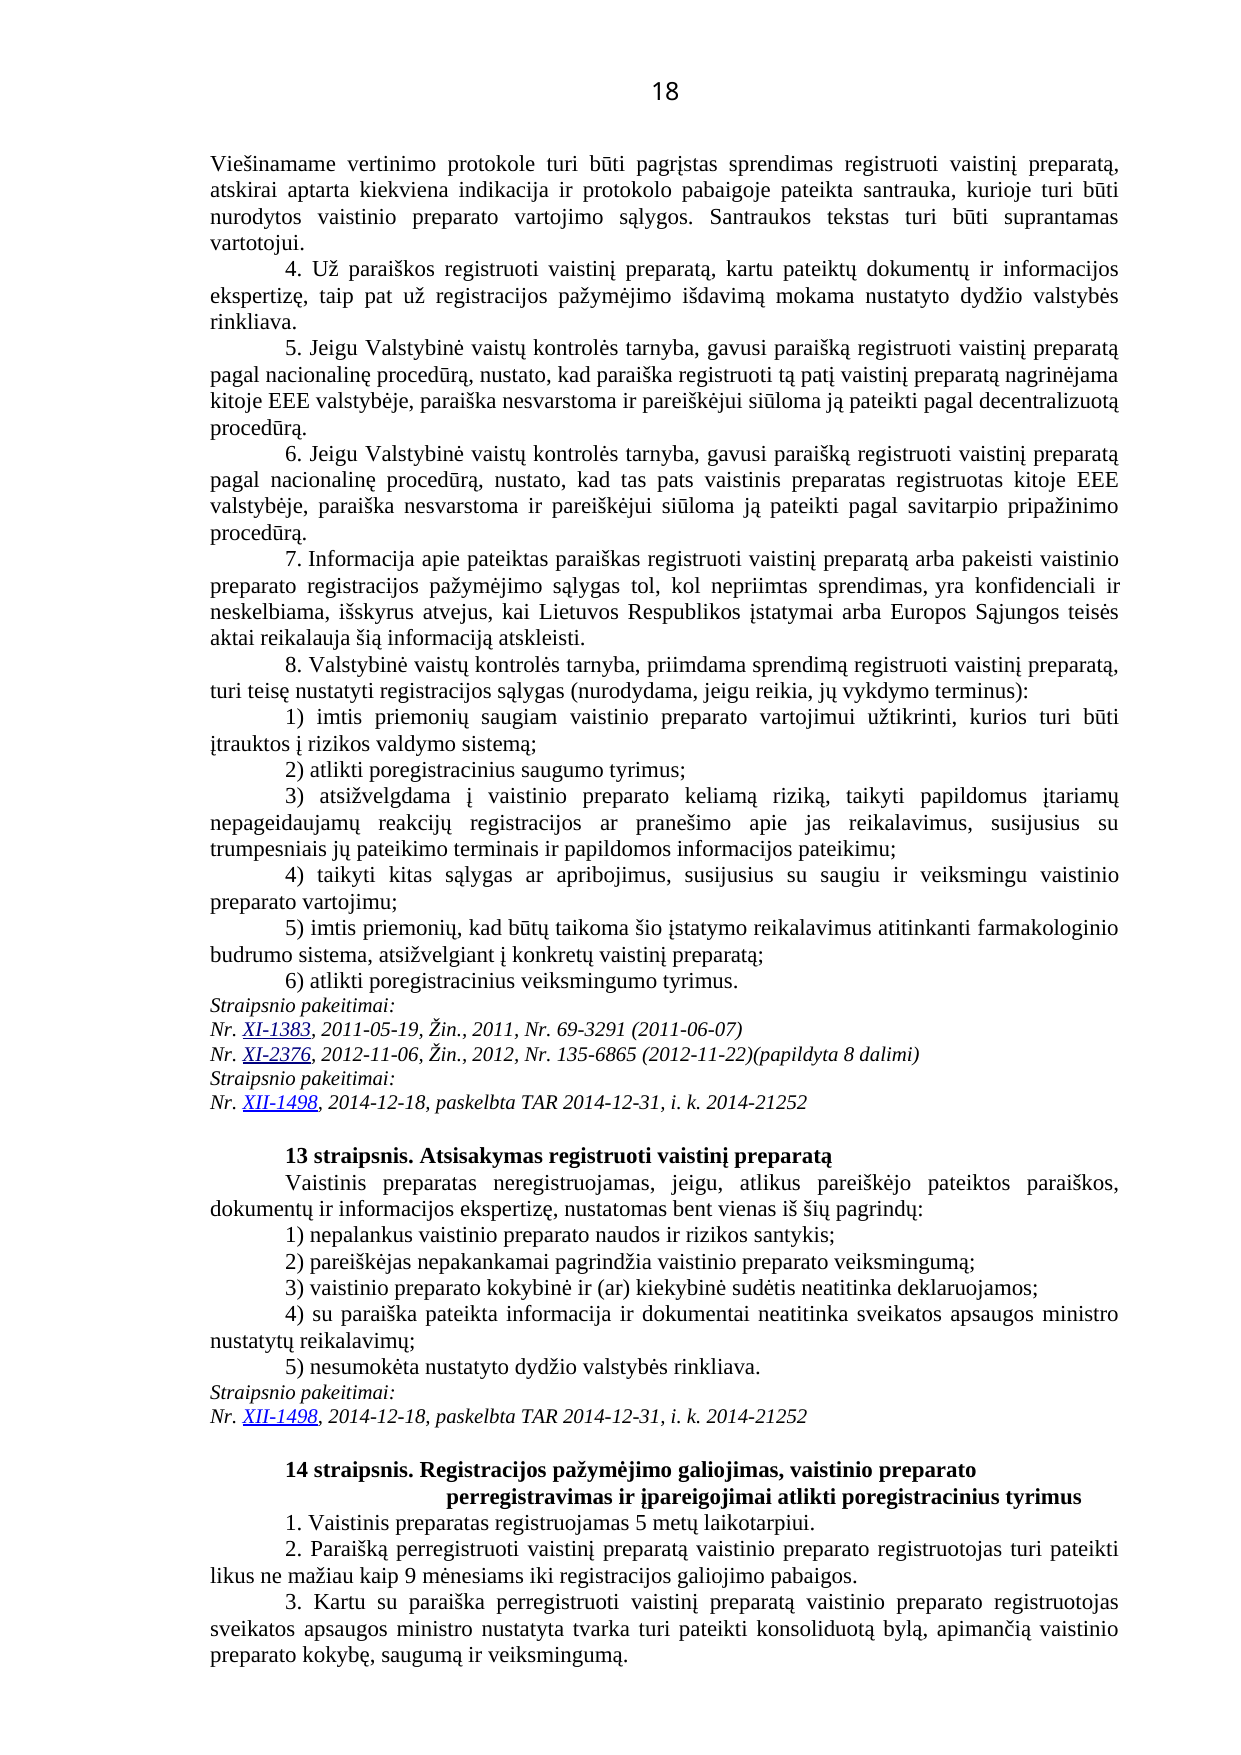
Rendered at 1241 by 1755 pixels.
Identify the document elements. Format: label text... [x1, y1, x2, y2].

text 5) imtis priemonių, kad būtų taikoma šio įstatymo reikalavimus atitinkanti farmakologinio budrumo sistema, atsižvelgiant į konkretų vaistinį preparatą; [210, 914, 1120, 967]
text 3) vaistinio preparato kokybinė ir (ar) kiekybinė sudėtis neatitinka deklaruojamos; [210, 1274, 1120, 1301]
text Nr. XII-1498, 2014-12-18, paskelbta TAR 2014-12-31, i. k. 2014-21252 [210, 1089, 1120, 1114]
text 4. Už paraiškos registruoti vaistinį preparatą, kartu pateiktų dokumentų ir informacijos ekspertizę, taip pat už registracijos pažymėjimo išdavimą mokama nustatyto dydžio valstybės rinkliava. [210, 255, 1120, 334]
text 7. Informacija apie pateiktas paraiškas registruoti vaistinį preparatą arba pakeisti vaistinio preparato registracijos pažymėjimo sąlygas tol, kol nepriimtas sprendimas, yra konfidenciali ir neskelbiama, išskyrus atvejus, kai Lietuvos Respublikos įstatymai arba Europos Sąjungos teisės aktai reikalauja šią informaciją atskleisti. [210, 545, 1120, 651]
text 1) imtis priemonių saugiam vaistinio preparato vartojimui užtikrinti, kurios turi būti įtrauktos į rizikos valdymo sistemą; [210, 703, 1120, 756]
text Nr. XI-1383, 2011-05-19, Žin., 2011, Nr. 69-3291 (2011-06-07) [210, 1017, 1120, 1041]
text 8. Valstybinė vaistų kontrolės tarnyba, priimdama sprendimą registruoti vaistinį preparatą, turi teisę nustatyti registracijos sąlygas (nurodydama, jeigu reikia, jų vykdymo terminus): [210, 651, 1120, 703]
text Vaistinis preparatas neregistruojamas, jeigu, atlikus pareiškėjo pateiktos paraiškos, dokumentų ir informacijos ekspertizę, nustatomas bent vienas iš šių pagrindų: [210, 1169, 1120, 1221]
text 6. Jeigu Valstybinė vaistų kontrolės tarnyba, gavusi paraišką registruoti vaistinį preparatą pagal nacionalinę procedūrą, nustato, kad tas pats vaistinis preparatas registruotas kitoje EEE valstybėje, paraiška nesvarstoma ir pareiškėjui siūloma ją pateikti pagal savitarpio pripažinimo procedūrą. [210, 440, 1120, 545]
text Straipsnio pakeitimai: [210, 1379, 1120, 1404]
text 3. Kartu su paraiška perregistruoti vaistinį preparatą vaistinio preparato registruotojas sveikatos apsaugos ministro nustatyta tvarka turi pateikti konsoliduotą bylą, apimančią vaistinio preparato kokybę, saugumą ir veiksmingumą. [210, 1588, 1120, 1667]
text 2) pareiškėjas nepakankamai pagrindžia vaistinio preparato veiksmingumą; [210, 1248, 1120, 1274]
text Straipsnio pakeitimai: [210, 993, 1120, 1017]
text 1) nepalankus vaistinio preparato naudos ir rizikos santykis; [210, 1221, 1120, 1248]
text 2. Paraišką perregistruoti vaistinį preparatą vaistinio preparato registruotojas turi pateikti likus ne mažiau kaip 9 mėnesiams iki registracijos galiojimo pabaigos. [210, 1536, 1120, 1588]
text 5) nesumokėta nustatyto dydžio valstybės rinkliava. [210, 1353, 1120, 1379]
text 3) atsižvelgdama į vaistinio preparato keliamą riziką, taikyti papildomus įtariamų nepageidaujamų reakcijų registracijos ar pranešimo apie jas reikalavimus, susijusius su trumpesniais jų pateikimo terminais ir papildomos informacijos pateikimu; [210, 782, 1120, 862]
text Viešinamame vertinimo protokole turi būti pagrįstas sprendimas registruoti vaistinį preparatą, atskirai aptarta kiekviena indikacija ir protokolo pabaigoje pateikta santrauka, kurioje turi būti nurodytos vaistinio preparato vartojimo sąlygos. Santraukos tekstas turi būti suprantamas vartotojui. [210, 150, 1120, 255]
text Nr. XII-1498, 2014-12-18, paskelbta TAR 2014-12-31, i. k. 2014-21252 [210, 1404, 1120, 1428]
text Nr. XI-2376, 2012-11-06, Žin., 2012, Nr. 135-6865 (2012-11-22)(papildyta 8 dalimi) [210, 1041, 1120, 1066]
text 4) taikyti kitas sąlygas ar apribojimus, susijusius su saugiu ir veiksmingu vaistinio preparato vartojimu; [210, 862, 1120, 914]
text 2) atlikti poregistracinius saugumo tyrimus; [210, 756, 1120, 782]
text 1. Vaistinis preparatas registruojamas 5 metų laikotarpiui. [210, 1509, 1120, 1536]
text 14 straipsnis. Registracijos pažymėjimo galiojimas, vaistinio preparato perregistravimas ir įpareigojimai atlikti poregistracinius tyrimus [285, 1456, 1120, 1509]
text 5. Jeigu Valstybinė vaistų kontrolės tarnyba, gavusi paraišką registruoti vaistinį preparatą pagal nacionalinę procedūrą, nustato, kad paraiška registruoti tą patį vaistinį preparatą nagrinėjama kitoje EEE valstybėje, paraiška nesvarstoma ir pareiškėjui siūloma ją pateikti pagal decentralizuotą procedūrą. [210, 334, 1120, 440]
text 6) atlikti poregistracinius veiksmingumo tyrimus. [210, 967, 1120, 993]
text Straipsnio pakeitimai: [210, 1066, 1120, 1089]
text 13 straipsnis. Atsisakymas registruoti vaistinį preparatą [210, 1142, 1120, 1169]
text 4) su paraiška pateikta informacija ir dokumentai neatitinka sveikatos apsaugos ministro nustatytų reikalavimų; [210, 1301, 1120, 1353]
